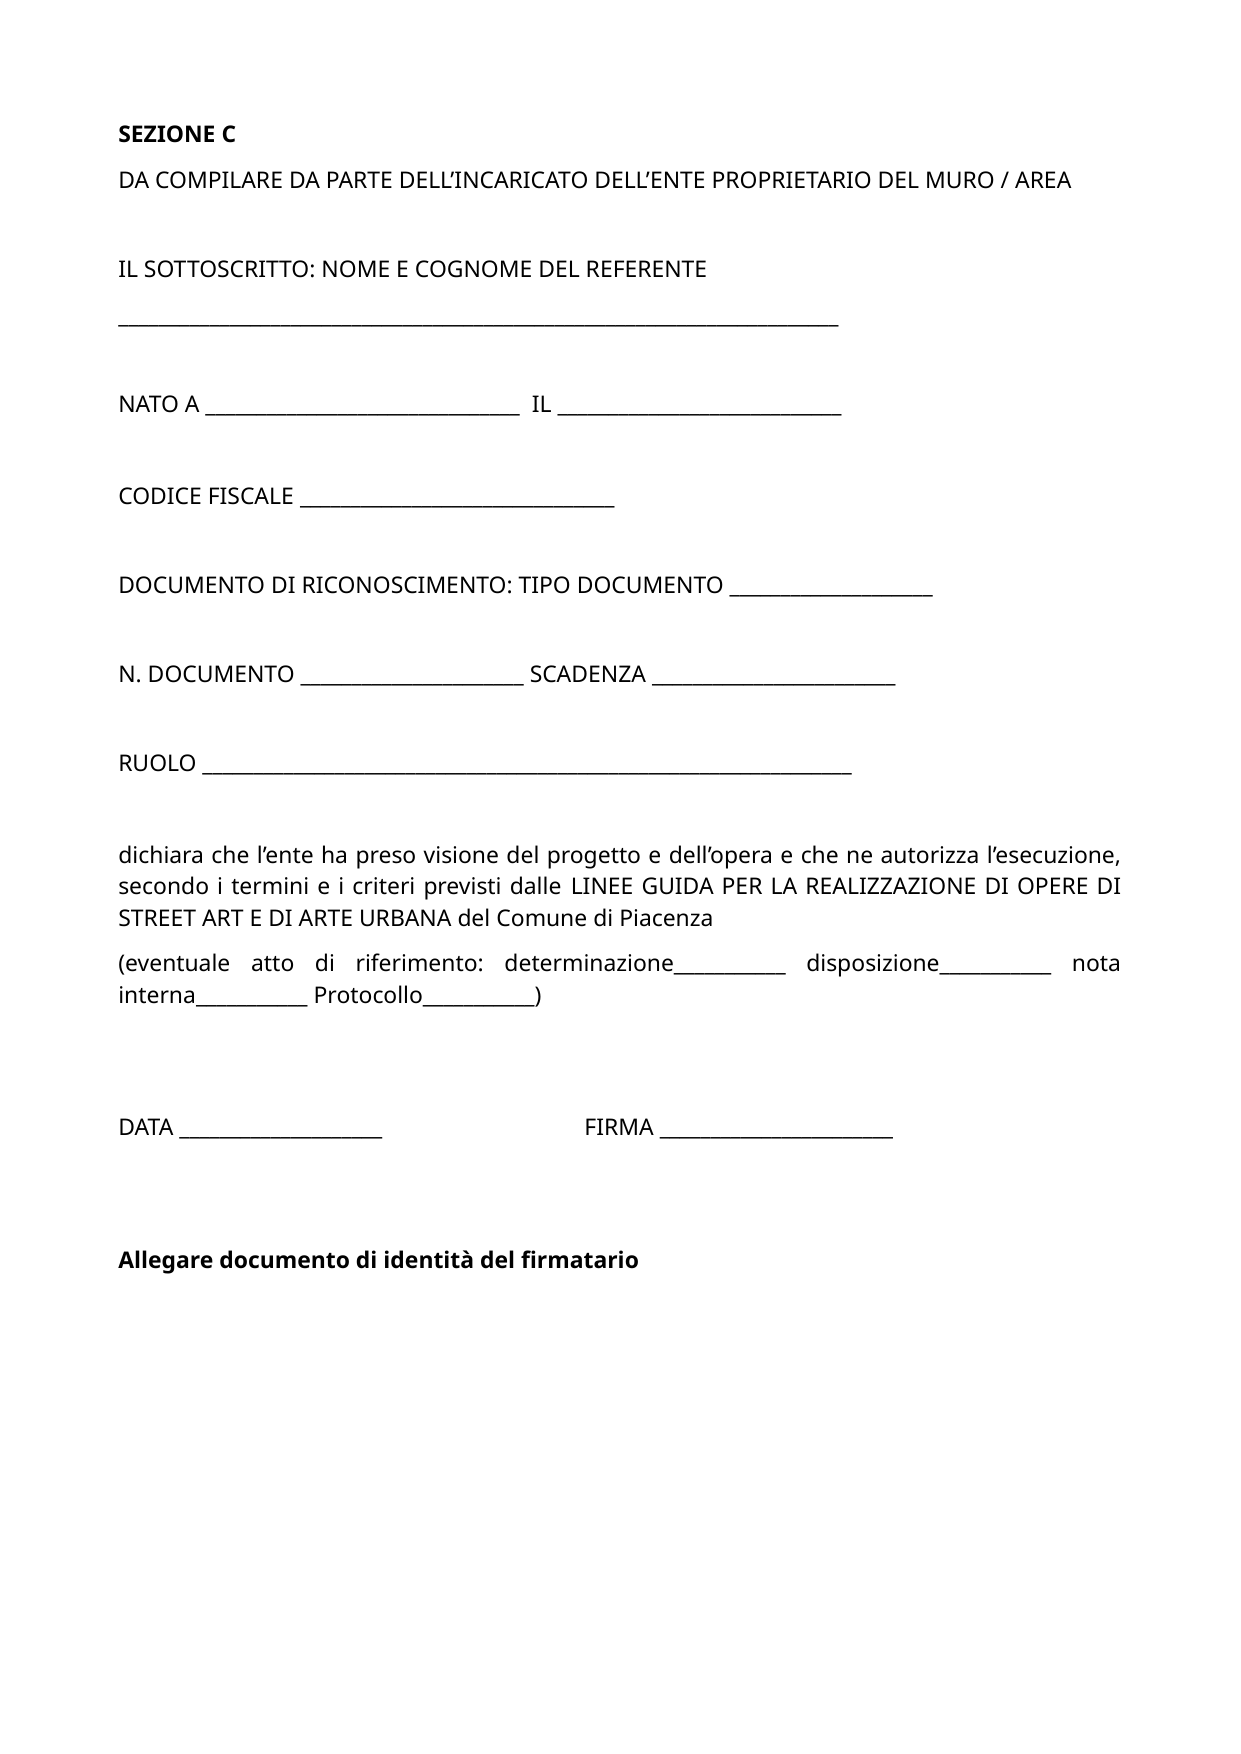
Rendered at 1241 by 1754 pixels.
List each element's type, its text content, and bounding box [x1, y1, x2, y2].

text DATA ____________________ FIRMA _______________________ [44, 1111, 1122, 1142]
text CODICE FISCALE _______________________________ [44, 480, 1122, 511]
text Allegare documento di identità del firmatario [118, 1243, 1122, 1275]
text IL SOTTOSCRITTO: NOME E COGNOME DEL REFERENTE [118, 253, 1122, 284]
text DA COMPILARE DA PARTE DELL’INCARICATO DELL’ENTE PROPRIETARIO DEL MURO / AREA [118, 164, 1122, 195]
text RUOLO ________________________________________________________________ [44, 747, 1122, 778]
text N. DOCUMENTO ______________________ SCADENZA ________________________ [44, 658, 1122, 689]
text DOCUMENTO DI RICONOSCIMENTO: TIPO DOCUMENTO ____________________ [44, 569, 1122, 600]
text (eventuale atto di riferimento: determinazione___________ disposizione___________ nota interna___________ Protocollo___________) [118, 947, 1122, 1010]
text SEZIONE C [118, 118, 1122, 149]
text _______________________________________________________________________ [118, 299, 1122, 330]
text dichiara che l’ente ha preso visione del progetto e dell’opera e che ne autorizza l’esecuzione, secondo i termini e i criteri previsti dalle LINEE GUIDA PER LA REALIZZAZIONE DI OPERE DI STREET ART E DI ARTE URBANA del Comune di Piacenza [118, 839, 1122, 933]
text NATO A _______________________________ IL ____________________________ [118, 388, 1122, 419]
